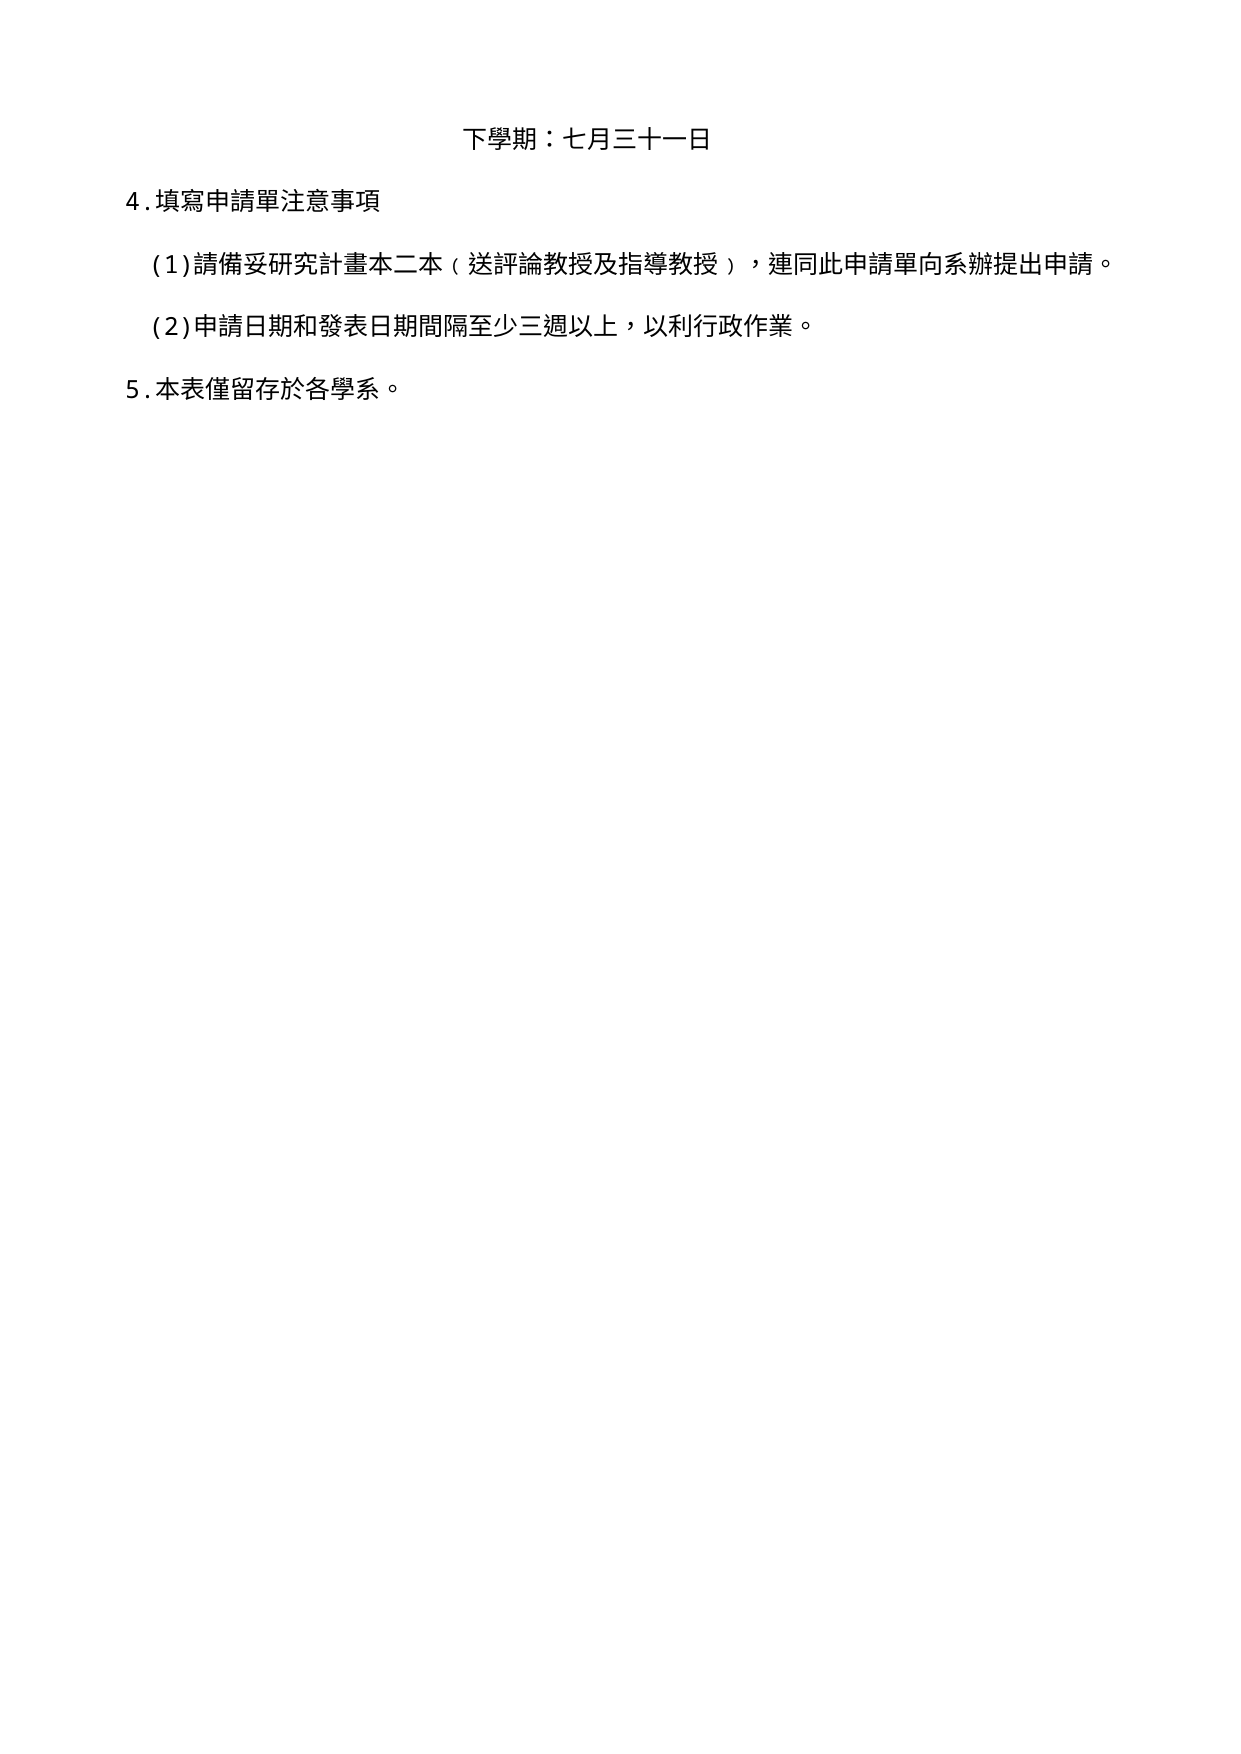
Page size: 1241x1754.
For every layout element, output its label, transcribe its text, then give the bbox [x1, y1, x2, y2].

text 下學期：七月三十一日 [125, 96, 1165, 158]
text (2)申請日期和發表日期間隔至少三週以上，以利行政作業。 [125, 283, 1165, 346]
text 5.本表僅留存於各學系。 [125, 346, 1165, 408]
text (1)請備妥研究計畫本二本﹙送評論教授及指導教授﹚，連同此申請單向系辦提出申請。 [125, 221, 1165, 283]
text 4.填寫申請單注意事項 [125, 158, 1165, 221]
